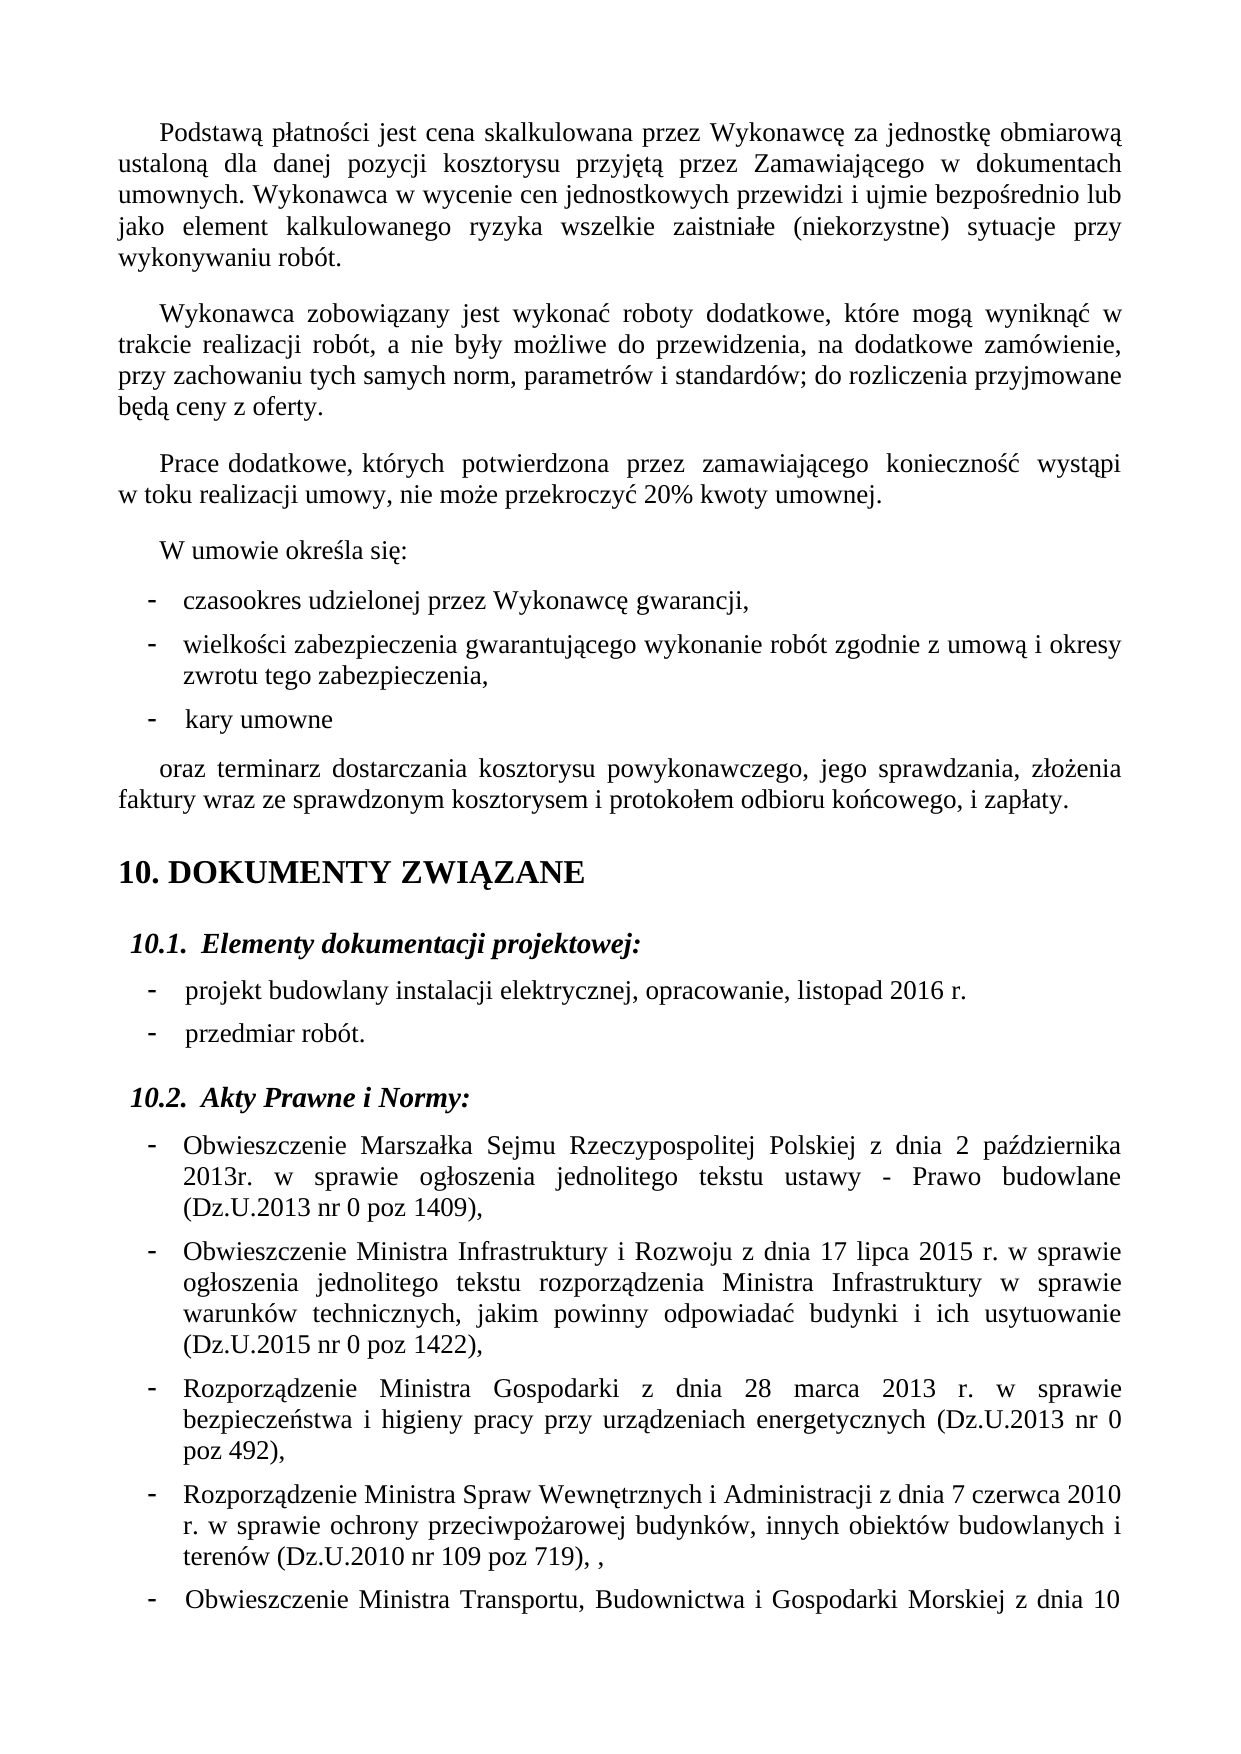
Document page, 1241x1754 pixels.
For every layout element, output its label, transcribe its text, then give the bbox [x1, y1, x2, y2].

list czasookres udzielonej przez Wykonawcę gwarancji, [147, 584, 1153, 615]
subtitle Elementy dokumentacji projektowej: [130, 926, 1153, 959]
text W umowie określa się: [159, 534, 1153, 565]
text Wykonawca zobowiązany jest wykonać roboty dodatkowe, które mogą wyniknąć w trakcie realizacji robót, a nie były możliwe do przewidzenia, na dodatkowe zamówienie, przy zachowaniu tych samych norm, parametrów i standardów; do rozliczenia przyjmowane będą ceny z oferty. [118, 297, 1123, 422]
subtitle Akty Prawne i Normy: [130, 1081, 1153, 1114]
list wielkości zabezpieczenia gwarantującego wykonanie robót zgodnie z umową i okresy zwrotu tego zabezpieczenia, [147, 628, 1123, 690]
list Rozporządzenie Ministra Gospodarki z dnia 28 marca 2013 r. w sprawie bezpieczeństwa i higieny pracy przy urządzeniach energetycznych (Dz.U.2013 nr 0 poz 492), [147, 1372, 1123, 1465]
list Obwieszczenie Ministra Infrastruktury i Rozwoju z dnia 17 lipca 2015 r. w sprawie ogłoszenia jednolitego tekstu rozporządzenia Ministra Infrastruktury w sprawie warunków technicznych, jakim powinny odpowiadać budynki i ich usytuowanie (Dz.U.2015 nr 0 poz 1422), [147, 1235, 1123, 1359]
list Obwieszczenie Ministra Transportu, Budownictwa i Gospodarki Morskiej z dnia 10 [147, 1584, 1153, 1615]
text Podstawą płatności jest cena skalkulowana przez Wykonawcę za jednostkę obmiarową ustaloną dla danej pozycji kosztorysu przyjętą przez Zamawiającego w dokumentach umownych. Wykonawca w wycenie cen jednostkowych przewidzi i ujmie bezpośrednio lub jako element kalkulowanego ryzyka wszelkie zaistniałe (niekorzystne) sytuacje przy wykonywaniu robót. [118, 116, 1123, 272]
list projekt budowlany instalacji elektrycznej, opracowanie, listopad 2016 r. [147, 974, 1153, 1005]
list Obwieszczenie Marszałka Sejmu Rzeczypospolitej Polskiej z dnia 2 października 2013r. w sprawie ogłoszenia jednolitego tekstu ustawy - Prawo budowlane (Dz.U.2013 nr 0 poz 1409), [147, 1129, 1123, 1222]
subtitle DOKUMENTY ZWIĄZANE [118, 853, 1153, 891]
list kary umowne [147, 703, 1153, 734]
text Prace dodatkowe, których potwierdzona przez zamawiającego konieczność wystąpi w toku realizacji umowy, nie może przekroczyć 20% kwoty umownej. [118, 447, 1123, 509]
list Rozporządzenie Ministra Spraw Wewnętrznych i Administracji z dnia 7 czerwca 2010 r. w sprawie ochrony przeciwpożarowej budynków, innych obiektów budowlanych i terenów (Dz.U.2010 nr 109 poz 719), , [147, 1478, 1123, 1571]
list przedmiar robót. [147, 1017, 1153, 1049]
text oraz terminarz dostarczania kosztorysu powykonawczego, jego sprawdzania, złożenia faktury wraz ze sprawdzonym kosztorysem i protokołem odbioru końcowego, i zapłaty. [118, 752, 1123, 815]
